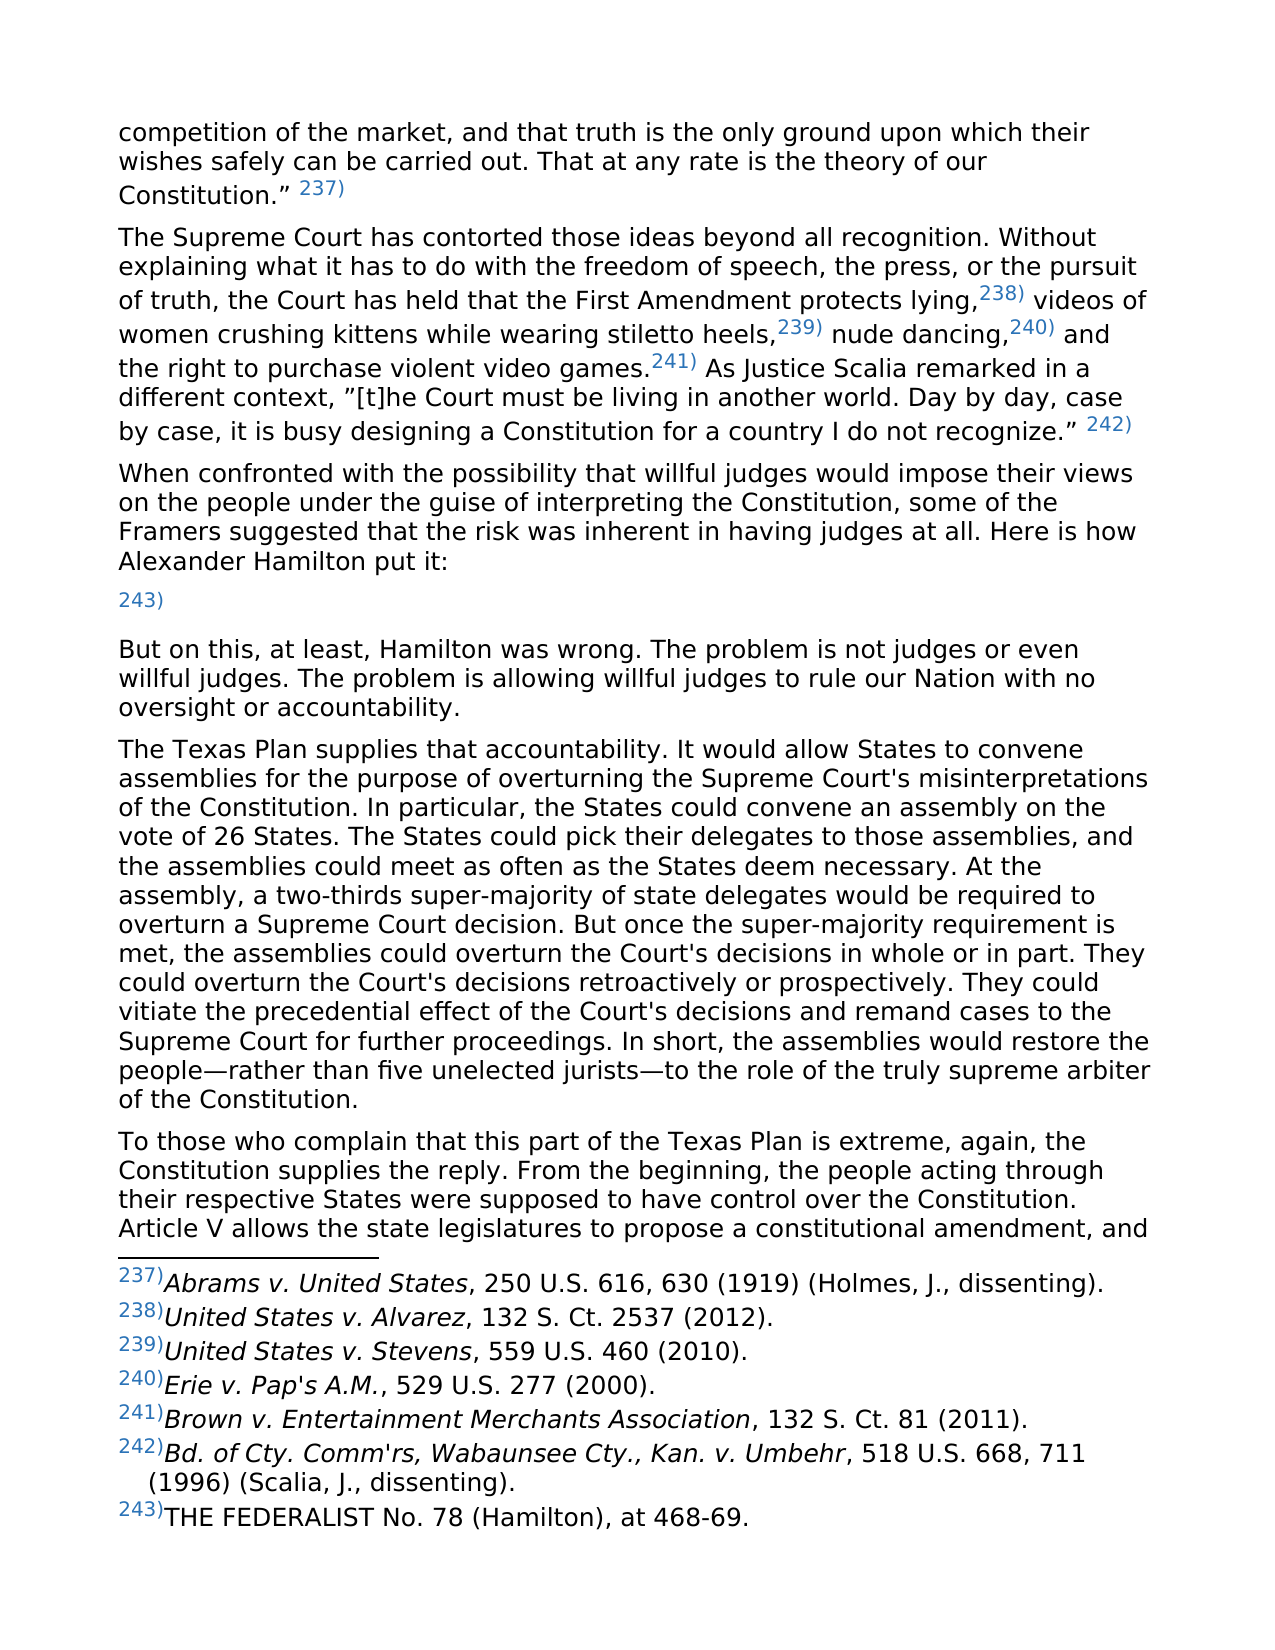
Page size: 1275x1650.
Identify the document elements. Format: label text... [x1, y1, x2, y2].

text Bd. of Cty. Comm'rs, Wabaunsee Cty., Kan. v. Umbehr, 518 U.S. 668, 711 (1996) (Scalia, J., dissenting). [118, 1434, 1157, 1498]
text competition of the market, and that truth is the only ground upon which their wishes safely can be carried out. That at any rate is the theory of our Constitution.” [118, 118, 1157, 211]
text To those who complain that this part of the Texas Plan is extreme, again, the Constitution supplies the reply. From the beginning, the people acting through their respective States were supposed to have control over the Constitution. Article V allows the state legislatures to propose a constitutional amendment, and [118, 1127, 1157, 1243]
text Abrams v. United States, 250 U.S. 616, 630 (1919) (Holmes, J., dissenting). [118, 1264, 1157, 1298]
text The Supreme Court has contorted those ideas beyond all recognition. Without explaining what it has to do with the freedom of speech, the press, or the pursuit of truth, the Court has held that the First Amendment protects lying, videos of women crushing kittens while wearing stiletto heels, nude dancing, and the right to purchase violent video games. As Justice Scalia remarked in a different context, ”[t]he Court must be living in another world. Day by day, case by case, it is busy designing a Constitution for a country I do not recognize.” [118, 223, 1157, 447]
text When confronted with the possibility that willful judges would impose their views on the people under the guise of interpreting the Constitution, some of the Framers suggested that the risk was inherent in having judges at all. Here is how Alexander Hamilton put it: [118, 459, 1157, 576]
text Erie v. Pap's A.M., 529 U.S. 277 (2000). [118, 1366, 1157, 1401]
text United States v. Stevens, 559 U.S. 460 (2010). [118, 1332, 1157, 1366]
text The Texas Plan supplies that accountability. It would allow States to convene assemblies for the purpose of overturning the Supreme Court's misinterpretations of the Constitution. In particular, the States could convene an assembly on the vote of 26 States. The States could pick their delegates to those assemblies, and the assemblies could meet as often as the States deem necessary. At the assembly, a two-thirds super-majority of state delegates would be required to overturn a Supreme Court decision. But once the super-majority requirement is met, the assemblies could overturn the Court's decisions in whole or in part. They could overturn the Court's decisions retroactively or prospectively. They could vitiate the precedential effect of the Court's decisions and remand cases to the Supreme Court for further proceedings. In short, the assemblies would restore the people—rather than five unelected jurists—to the role of the truly supreme arbiter of the Constitution. [118, 735, 1157, 1114]
text But on this, at least, Hamilton was wrong. The problem is not judges or even willful judges. The problem is allowing willful judges to rule our Nation with no oversight or accountability. [118, 635, 1157, 722]
text THE FEDERALIST No. 78 (Hamilton), at 468-69. [118, 1498, 1157, 1532]
text Brown v. Entertainment Merchants Association, 132 S. Ct. 81 (2011). [118, 1401, 1157, 1434]
text United States v. Alvarez, 132 S. Ct. 2537 (2012). [118, 1298, 1157, 1332]
